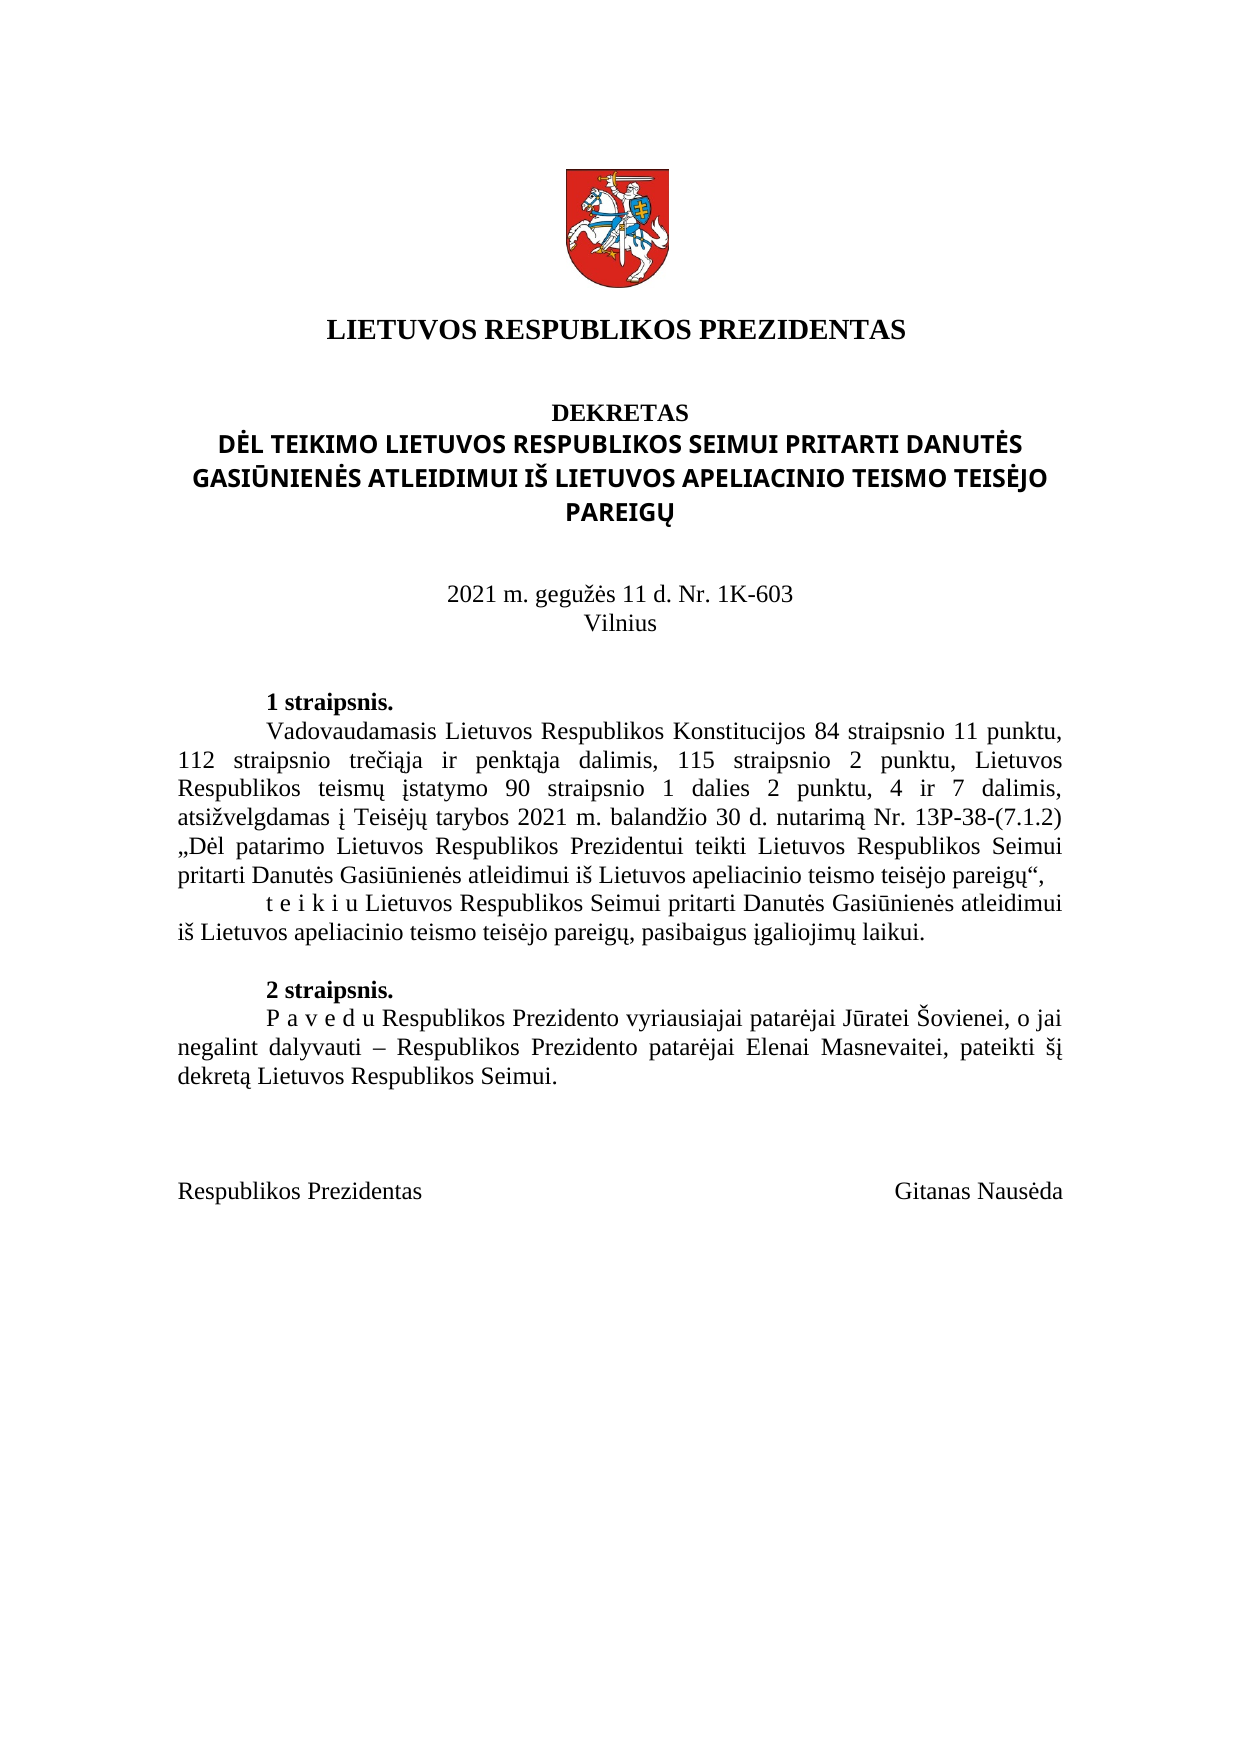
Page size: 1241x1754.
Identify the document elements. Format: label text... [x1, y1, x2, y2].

text 2021 m. gegužės 11 d. Nr. 1K-603 [177, 579, 1063, 608]
text DEKRETAS [177, 398, 1063, 427]
text P a v e d u Respublikos Prezidento vyriausiajai patarėjai Jūratei Šovienei, o jai negalint dalyvauti – Respublikos Prezidento patarėjai Elenai Masnevaitei, pateikti šį dekretą Lietuvos Respublikos Seimui. [177, 1003, 1063, 1090]
text Respublikos Prezidentas Gitanas Nausėda [177, 1176, 1063, 1205]
text Vadovaudamasis Lietuvos Respublikos Konstitucijos 84 straipsnio 11 punktu, 112 straipsnio trečiąja ir penktąja dalimis, 115 straipsnio 2 punktu, Lietuvos Respublikos teismų įstatymo 90 straipsnio 1 dalies 2 punktu, 4 ir 7 dalimis, atsižvelgdamas į Teisėjų tarybos 2021 m. balandžio 30 d. nutarimą Nr. 13P-38-(7.1.2) „Dėl patarimo Lietuvos Respublikos Prezidentui teikti Lietuvos Respublikos Seimui pritarti Danutės Gasiūnienės atleidimui iš Lietuvos apeliacinio teismo teisėjo pareigų“, [177, 716, 1063, 888]
text Vilnius [177, 608, 1063, 637]
text Dėl TEIKIMO LIETUVOS RESPUBLIKOS SEIMUI PRITARTI DANUTĖS GASIŪNIENĖS ATLEIDIMUI IŠ LIETUVOS APELIACINIO TEISMO TEISĖJO PAREIGŲ [177, 427, 1063, 529]
text 1 straipsnis. [177, 687, 1063, 716]
text LIETUVOS RESPUBLIKOS PREZIDENTAS [177, 312, 1063, 346]
text 2 straipsnis. [177, 975, 1063, 1003]
text t e i k i u Lietuvos Respublikos Seimui pritarti Danutės Gasiūnienės atleidimui iš Lietuvos apeliacinio teismo teisėjo pareigų, pasibaigus įgaliojimų laikui. [177, 888, 1063, 946]
